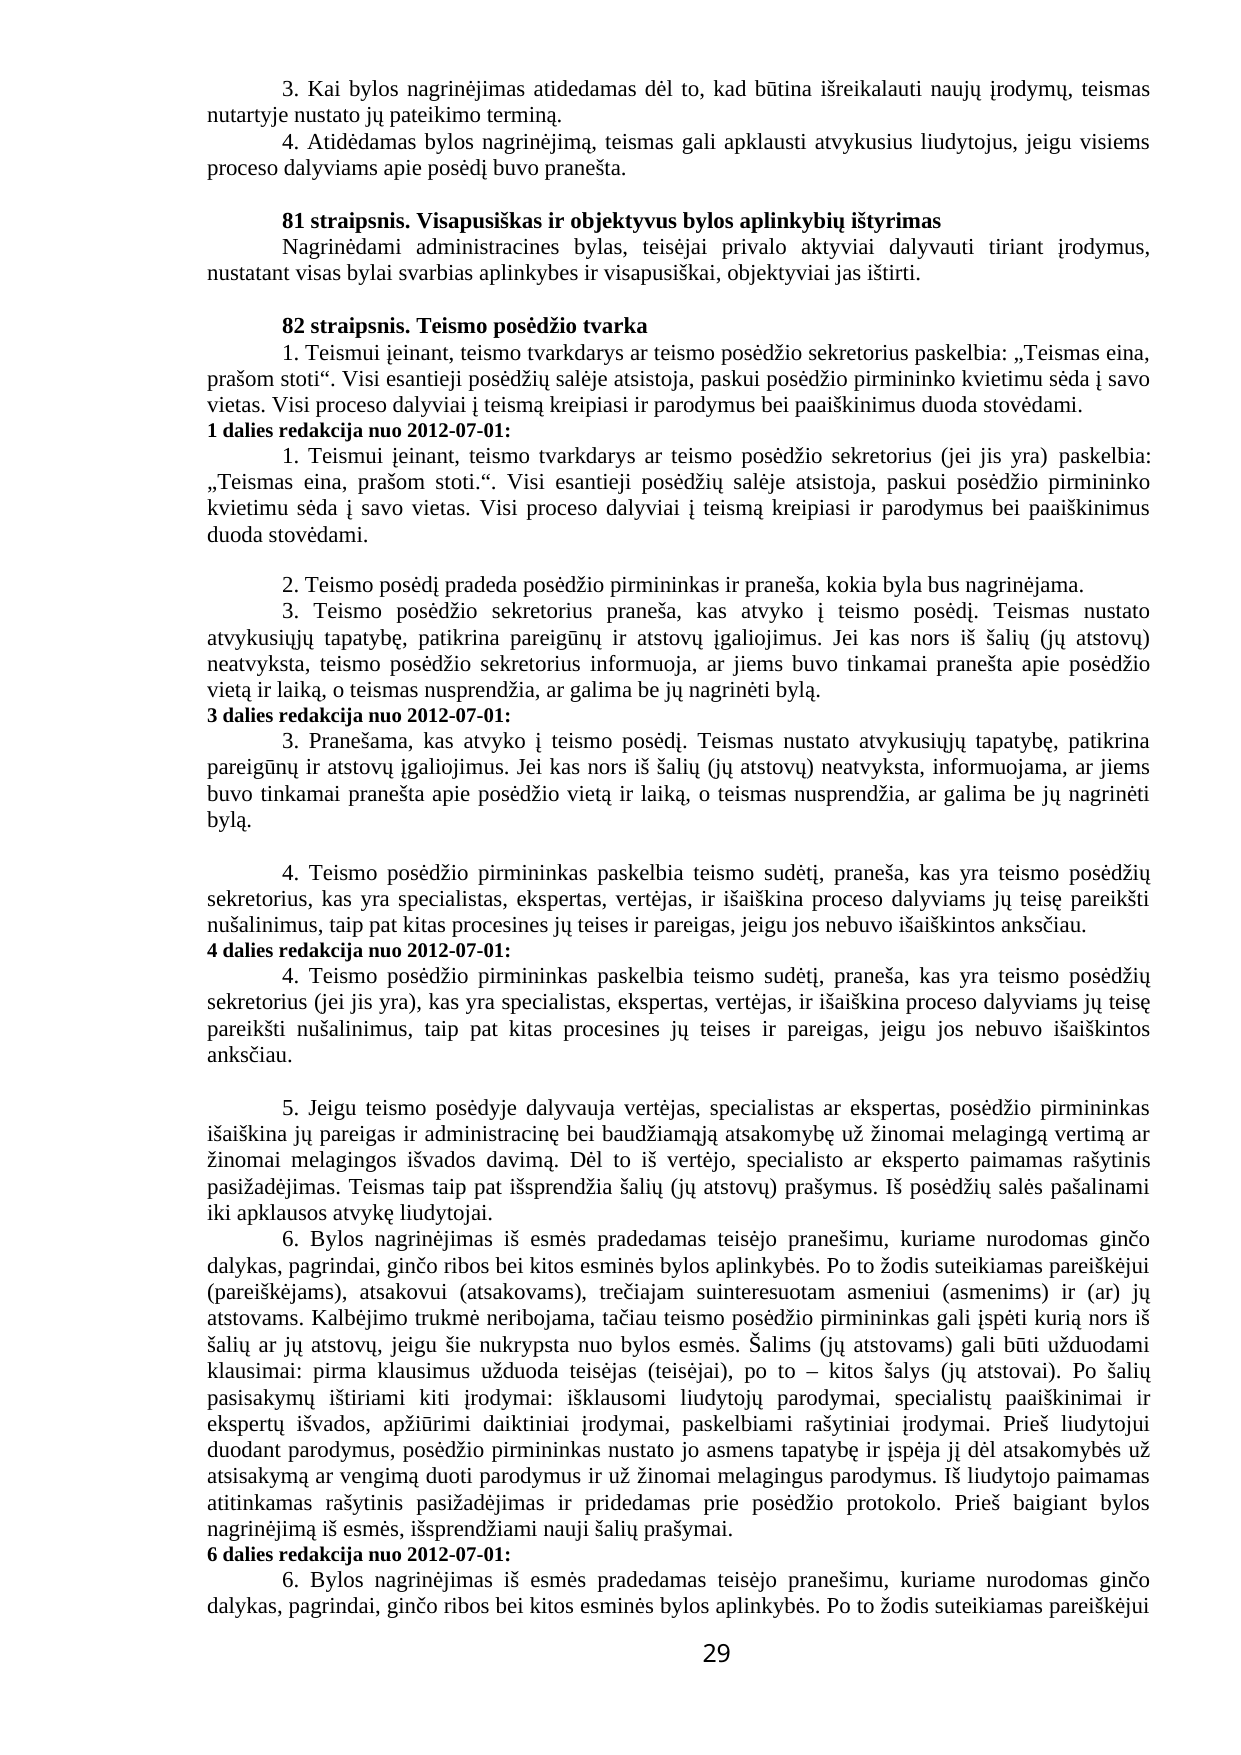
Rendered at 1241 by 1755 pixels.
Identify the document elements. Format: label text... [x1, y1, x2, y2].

text 2. Teismo posėdį pradeda posėdžio pirmininkas ir praneša, kokia byla bus nagrinėjama. [207, 571, 1152, 597]
text 81 straipsnis. Visapusiškas ir objektyvus bylos aplinkybių ištyrimas [207, 207, 1152, 233]
text 4. Teismo posėdžio pirmininkas paskelbia teismo sudėtį, praneša, kas yra teismo posėdžių sekretorius, kas yra specialistas, ekspertas, vertėjas, ir išaiškina proceso dalyviams jų teisę pareikšti nušalinimus, taip pat kitas procesines jų teises ir pareigas, jeigu jos nebuvo išaiškintos anksčiau. [207, 859, 1152, 938]
text 3. Teismo posėdžio sekretorius praneša, kas atvyko į teismo posėdį. Teismas nustato atvykusiųjų tapatybę, patikrina pareigūnų ir atstovų įgaliojimus. Jei kas nors iš šalių (jų atstovų) neatvyksta, teismo posėdžio sekretorius informuoja, ar jiems buvo tinkamai pranešta apie posėdžio vietą ir laiką, o teismas nusprendžia, ar galima be jų nagrinėti bylą. [207, 597, 1152, 703]
text 6. Bylos nagrinėjimas iš esmės pradedamas teisėjo pranešimu, kuriame nurodomas ginčo dalykas, pagrindai, ginčo ribos bei kitos esminės bylos aplinkybės. Po to žodis suteikiamas pareiškėjui [207, 1566, 1152, 1618]
text Nagrinėdami administracines bylas, teisėjai privalo aktyviai dalyvauti tiriant įrodymus, nustatant visas bylai svarbias aplinkybes ir visapusiškai, objektyviai jas ištirti. [207, 233, 1152, 286]
text 6 dalies redakcija nuo 2012-07-01: [207, 1542, 1152, 1566]
text 3. Kai bylos nagrinėjimas atidedamas dėl to, kad būtina išreikalauti naujų įrodymų, teismas nutartyje nustato jų pateikimo terminą. [207, 75, 1152, 128]
text 4 dalies redakcija nuo 2012-07-01: [207, 938, 1152, 962]
text 5. Jeigu teismo posėdyje dalyvauja vertėjas, specialistas ar ekspertas, posėdžio pirmininkas išaiškina jų pareigas ir administracinę bei baudžiamąją atsakomybę už žinomai melagingą vertimą ar žinomai melagingos išvados davimą. Dėl to iš vertėjo, specialisto ar eksperto paimamas rašytinis pasižadėjimas. Teismas taip pat išsprendžia šalių (jų atstovų) prašymus. Iš posėdžių salės pašalinami iki apklausos atvykę liudytojai. [207, 1094, 1152, 1225]
text 3. Pranešama, kas atvyko į teismo posėdį. Teismas nustato atvykusiųjų tapatybę, patikrina pareigūnų ir atstovų įgaliojimus. Jei kas nors iš šalių (jų atstovų) neatvyksta, informuojama, ar jiems buvo tinkamai pranešta apie posėdžio vietą ir laiką, o teismas nusprendžia, ar galima be jų nagrinėti bylą. [207, 727, 1152, 832]
text 6. Bylos nagrinėjimas iš esmės pradedamas teisėjo pranešimu, kuriame nurodomas ginčo dalykas, pagrindai, ginčo ribos bei kitos esminės bylos aplinkybės. Po to žodis suteikiamas pareiškėjui (pareiškėjams), atsakovui (atsakovams), trečiajam suinteresuotam asmeniui (asmenims) ir (ar) jų atstovams. Kalbėjimo trukmė neribojama, tačiau teismo posėdžio pirmininkas gali įspėti kurią nors iš šalių ar jų atstovų, jeigu šie nukrypsta nuo bylos esmės. Šalims (jų atstovams) gali būti užduodami klausimai: pirma klausimus užduoda teisėjas (teisėjai), po to – kitos šalys (jų atstovai). Po šalių pasisakymų ištiriami kiti įrodymai: išklausomi liudytojų parodymai, specialistų paaiškinimai ir ekspertų išvados, apžiūrimi daiktiniai įrodymai, paskelbiami rašytiniai įrodymai. Prieš liudytojui duodant parodymus, posėdžio pirmininkas nustato jo asmens tapatybę ir įspėja jį dėl atsakomybės už atsisakymą ar vengimą duoti parodymus ir už žinomai melagingus parodymus. Iš liudytojo paimamas atitinkamas rašytinis pasižadėjimas ir pridedamas prie posėdžio protokolo. Prieš baigiant bylos nagrinėjimą iš esmės, išsprendžiami nauji šalių prašymai. [207, 1225, 1152, 1542]
text 1. Teismui įeinant, teismo tvarkdarys ar teismo posėdžio sekretorius (jei jis yra) paskelbia: „Teismas eina, prašom stoti.“. Visi esantieji posėdžių salėje atsistoja, paskui posėdžio pirmininko kvietimu sėda į savo vietas. Visi proceso dalyviai į teismą kreipiasi ir parodymus bei paaiškinimus duoda stovėdami. [207, 442, 1152, 547]
text 3 dalies redakcija nuo 2012-07-01: [207, 703, 1152, 727]
text 1. Teismui įeinant, teismo tvarkdarys ar teismo posėdžio sekretorius paskelbia: „Teismas eina, prašom stoti“. Visi esantieji posėdžių salėje atsistoja, paskui posėdžio pirmininko kvietimu sėda į savo vietas. Visi proceso dalyviai į teismą kreipiasi ir parodymus bei paaiškinimus duoda stovėdami. [207, 338, 1152, 418]
text 4. Atidėdamas bylos nagrinėjimą, teismas gali apklausti atvykusius liudytojus, jeigu visiems proceso dalyviams apie posėdį buvo pranešta. [207, 128, 1152, 180]
text 1 dalies redakcija nuo 2012-07-01: [207, 418, 1152, 442]
text 4. Teismo posėdžio pirmininkas paskelbia teismo sudėtį, praneša, kas yra teismo posėdžių sekretorius (jei jis yra), kas yra specialistas, ekspertas, vertėjas, ir išaiškina proceso dalyviams jų teisę pareikšti nušalinimus, taip pat kitas procesines jų teises ir pareigas, jeigu jos nebuvo išaiškintos anksčiau. [207, 962, 1152, 1067]
text 82 straipsnis. Teismo posėdžio tvarka [207, 312, 1152, 338]
